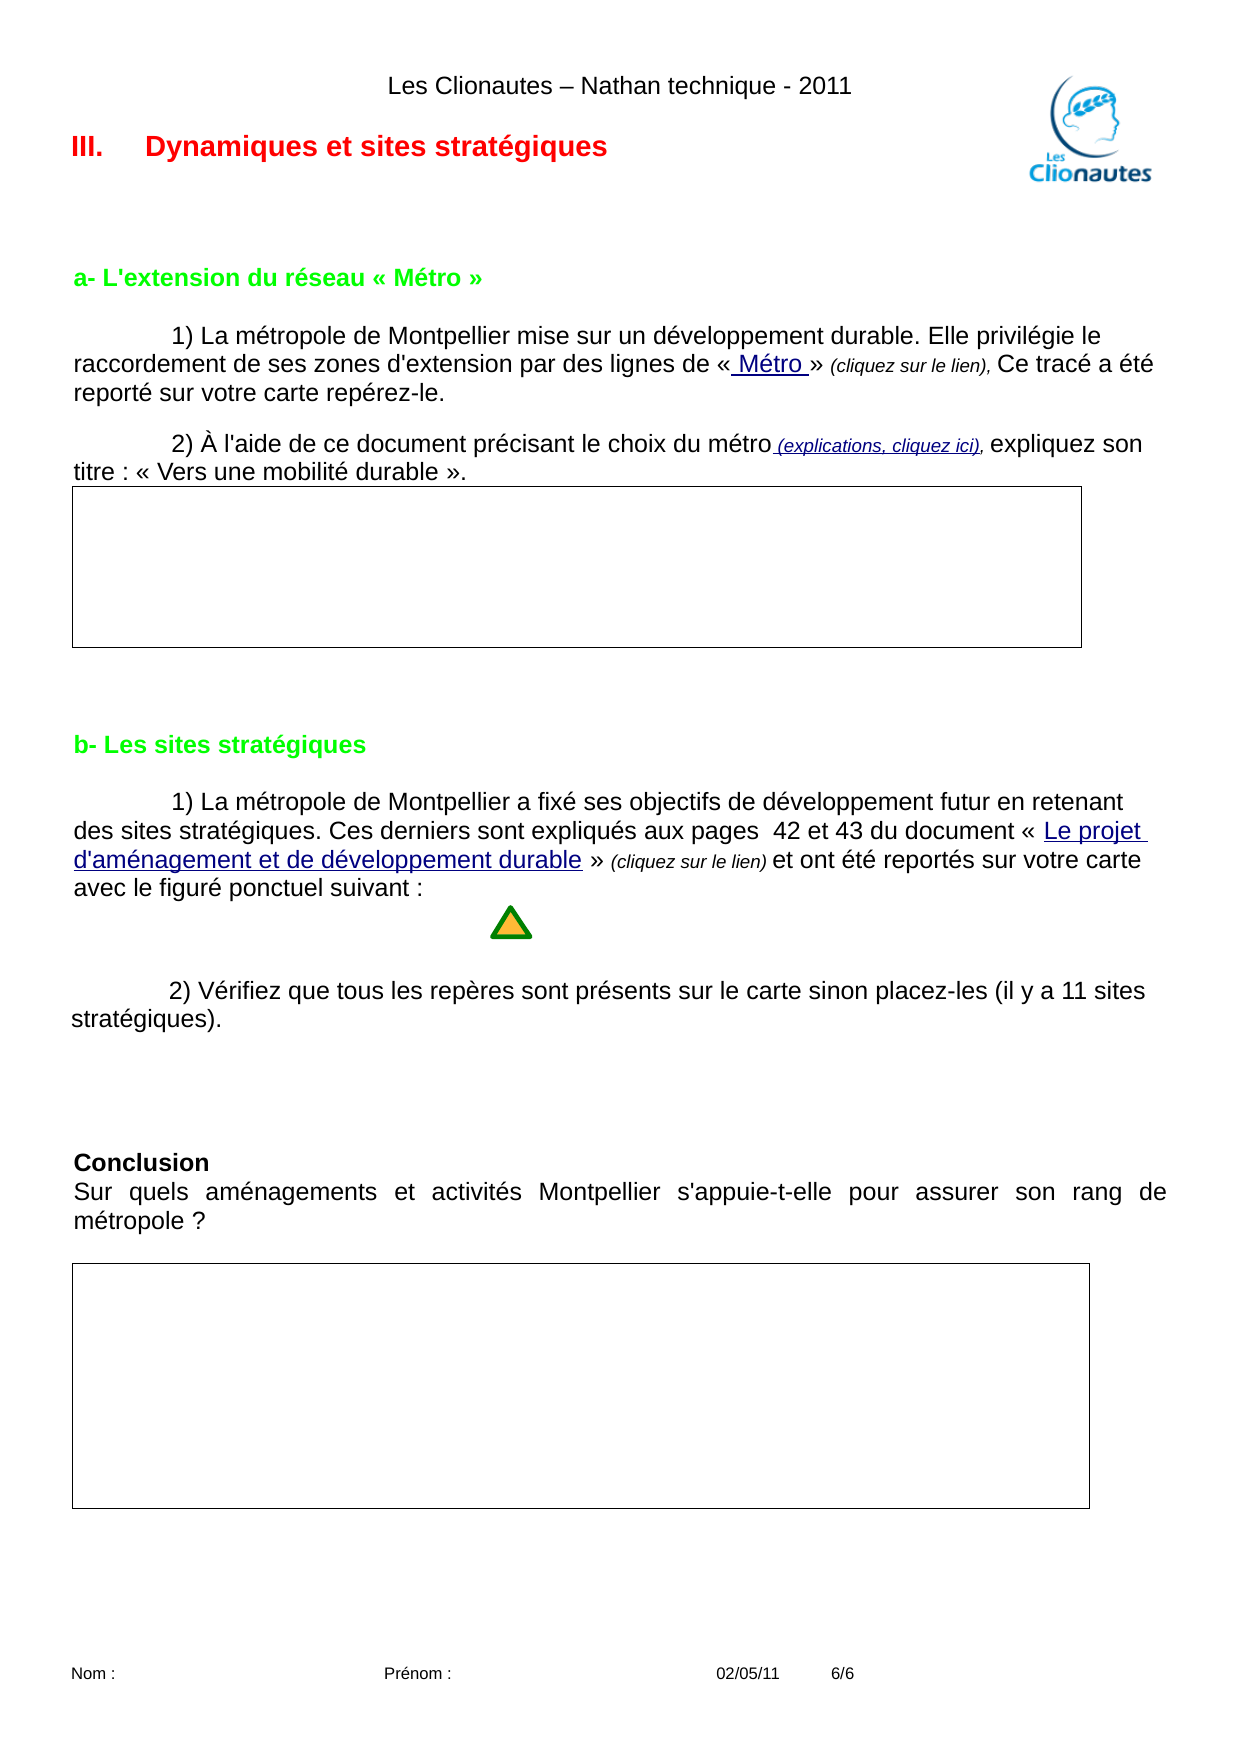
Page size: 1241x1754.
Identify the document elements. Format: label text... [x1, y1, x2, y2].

text 2) Vérifiez que tous les repères sont présents sur le carte sinon placez-les (il y a 11 sites stratégiques). [71, 976, 1169, 1033]
picture [1011, 60, 1170, 197]
text Sur quels aménagements et activités Montpellier s'appuie-t-elle pour assurer son rang de métropole ? [73, 1177, 1169, 1234]
text b- Les sites stratégiques [73, 730, 1169, 758]
text a- L'extension du réseau « Métro » [73, 263, 1169, 292]
text 1) La métropole de Montpellier a fixé ses objectifs de développement futur en retenant des sites stratégiques. Ces derniers sont expliqués aux pages 42 et 43 du document « Le projet d'aménagement et de développement durable » (cliquez sur le lien) et ont été reportés sur votre carte avec le figuré ponctuel suivant : [73, 787, 1169, 902]
text Conclusion [73, 1148, 1169, 1177]
text 1) La métropole de Montpellier mise sur un développement durable. Elle privilégie le raccordement de ses zones d'extension par des lignes de « Métro » (cliquez sur le lien), Ce tracé a été reporté sur votre carte repérez-le. [73, 321, 1169, 407]
list III. Dynamiques et sites stratégiques [71, 129, 1011, 163]
text 2) À l'aide de ce document précisant le choix du métro (explications, cliquez ici), expliquez son titre : « Vers une mobilité durable ». [73, 428, 1169, 486]
